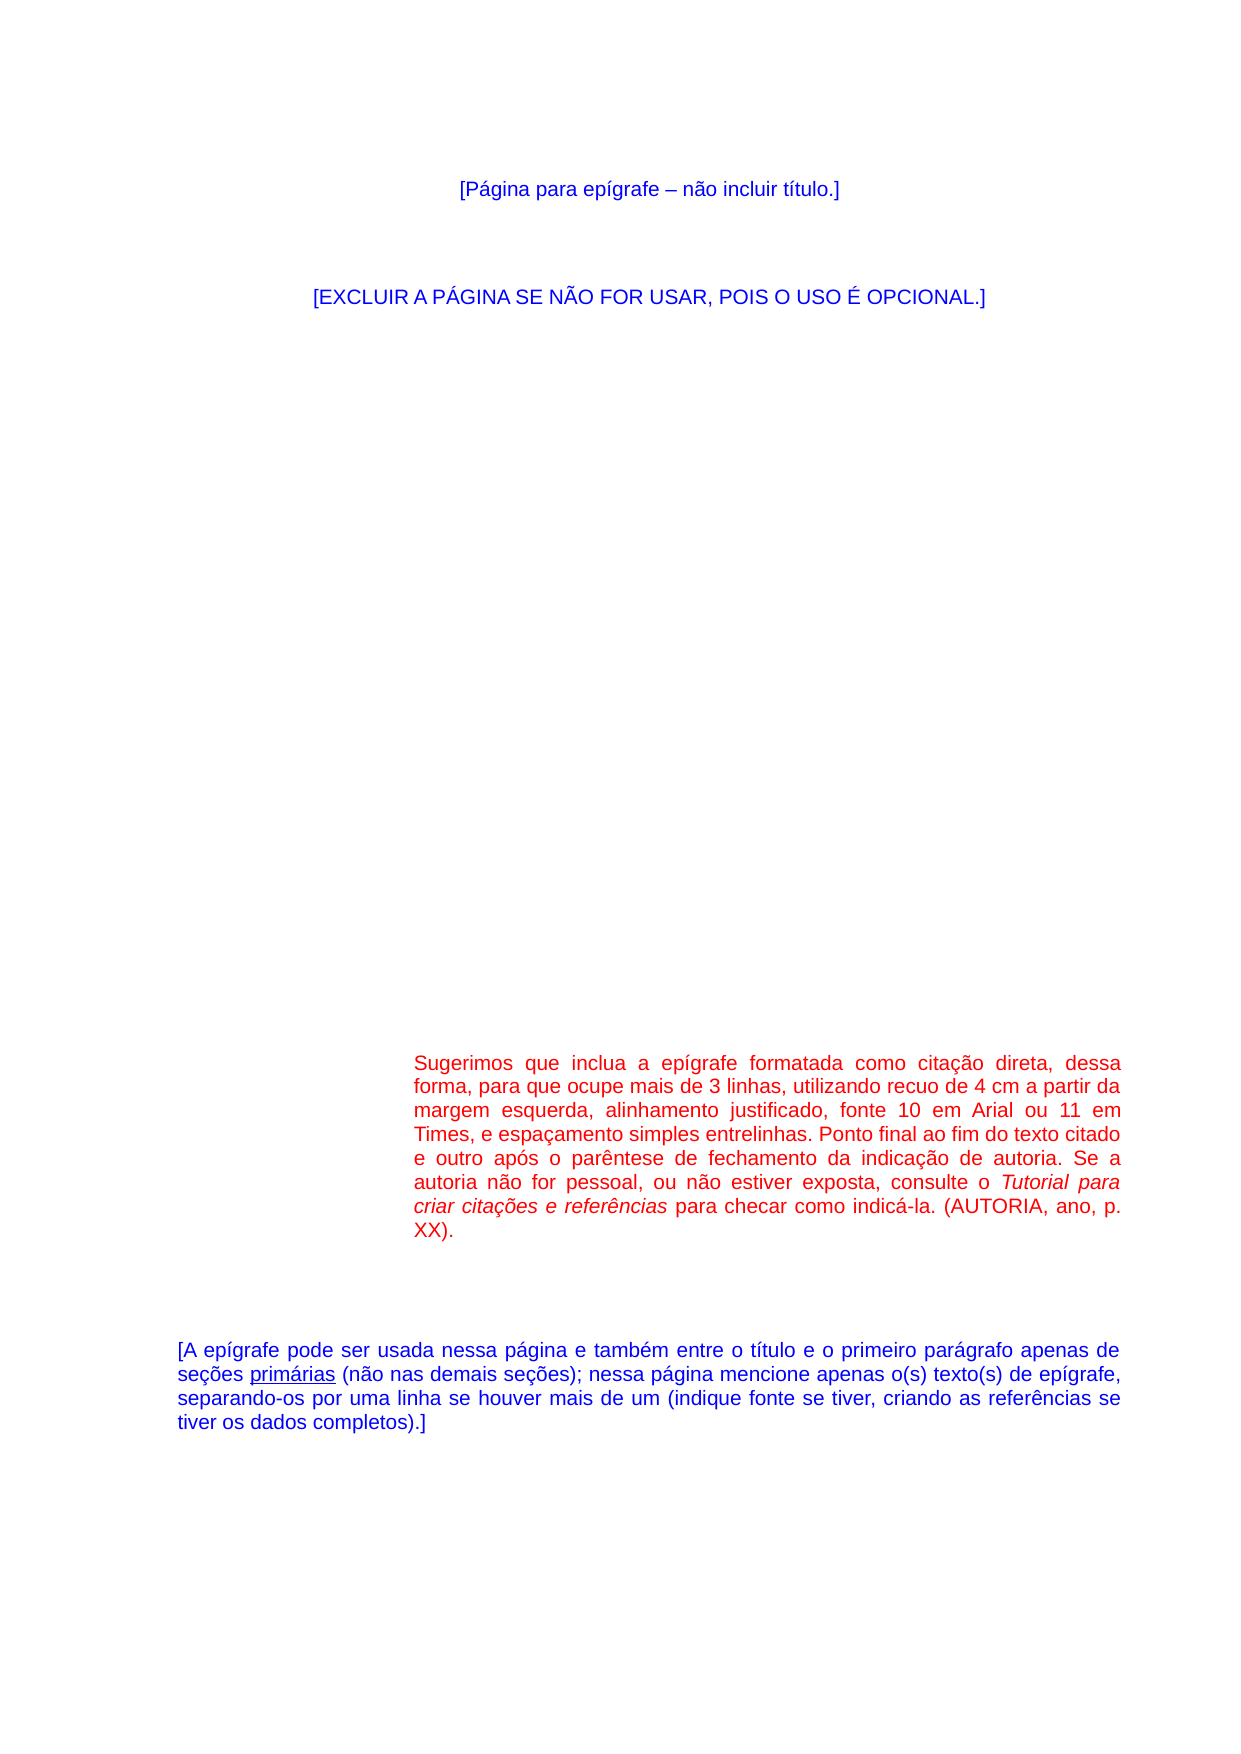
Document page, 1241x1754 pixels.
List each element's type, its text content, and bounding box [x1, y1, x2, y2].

text [EXCLUIR A PÁGINA SE NÃO FOR USAR, POIS O USO É OPCIONAL.] [177, 285, 1122, 309]
text [Página para epígrafe – não incluir título.] [177, 177, 1122, 201]
text Sugerimos que inclua a epígrafe formatada como citação direta, dessa forma, para que ocupe mais de 3 linhas, utilizando recuo de 4 cm a partir da margem esquerda, alinhamento justificado, fonte 10 em Arial ou 11 em Times, e espaçamento simples entrelinhas. Ponto final ao fim do texto citado e outro após o parêntese de fechamento da indicação de autoria. Se a autoria não for pessoal, ou não estiver exposta, consulte o Tutorial para criar citações e referências para checar como indicá-la. (AUTORIA, ano, p. XX). [413, 1050, 1122, 1242]
text [A epígrafe pode ser usada nessa página e também entre o título e o primeiro parágrafo apenas de seções primárias (não nas demais seções); nessa página mencione apenas o(s) texto(s) de epígrafe, separando-os por uma linha se houver mais de um (indique fonte se tiver, criando as referências se tiver os dados completos).] [177, 1338, 1122, 1434]
